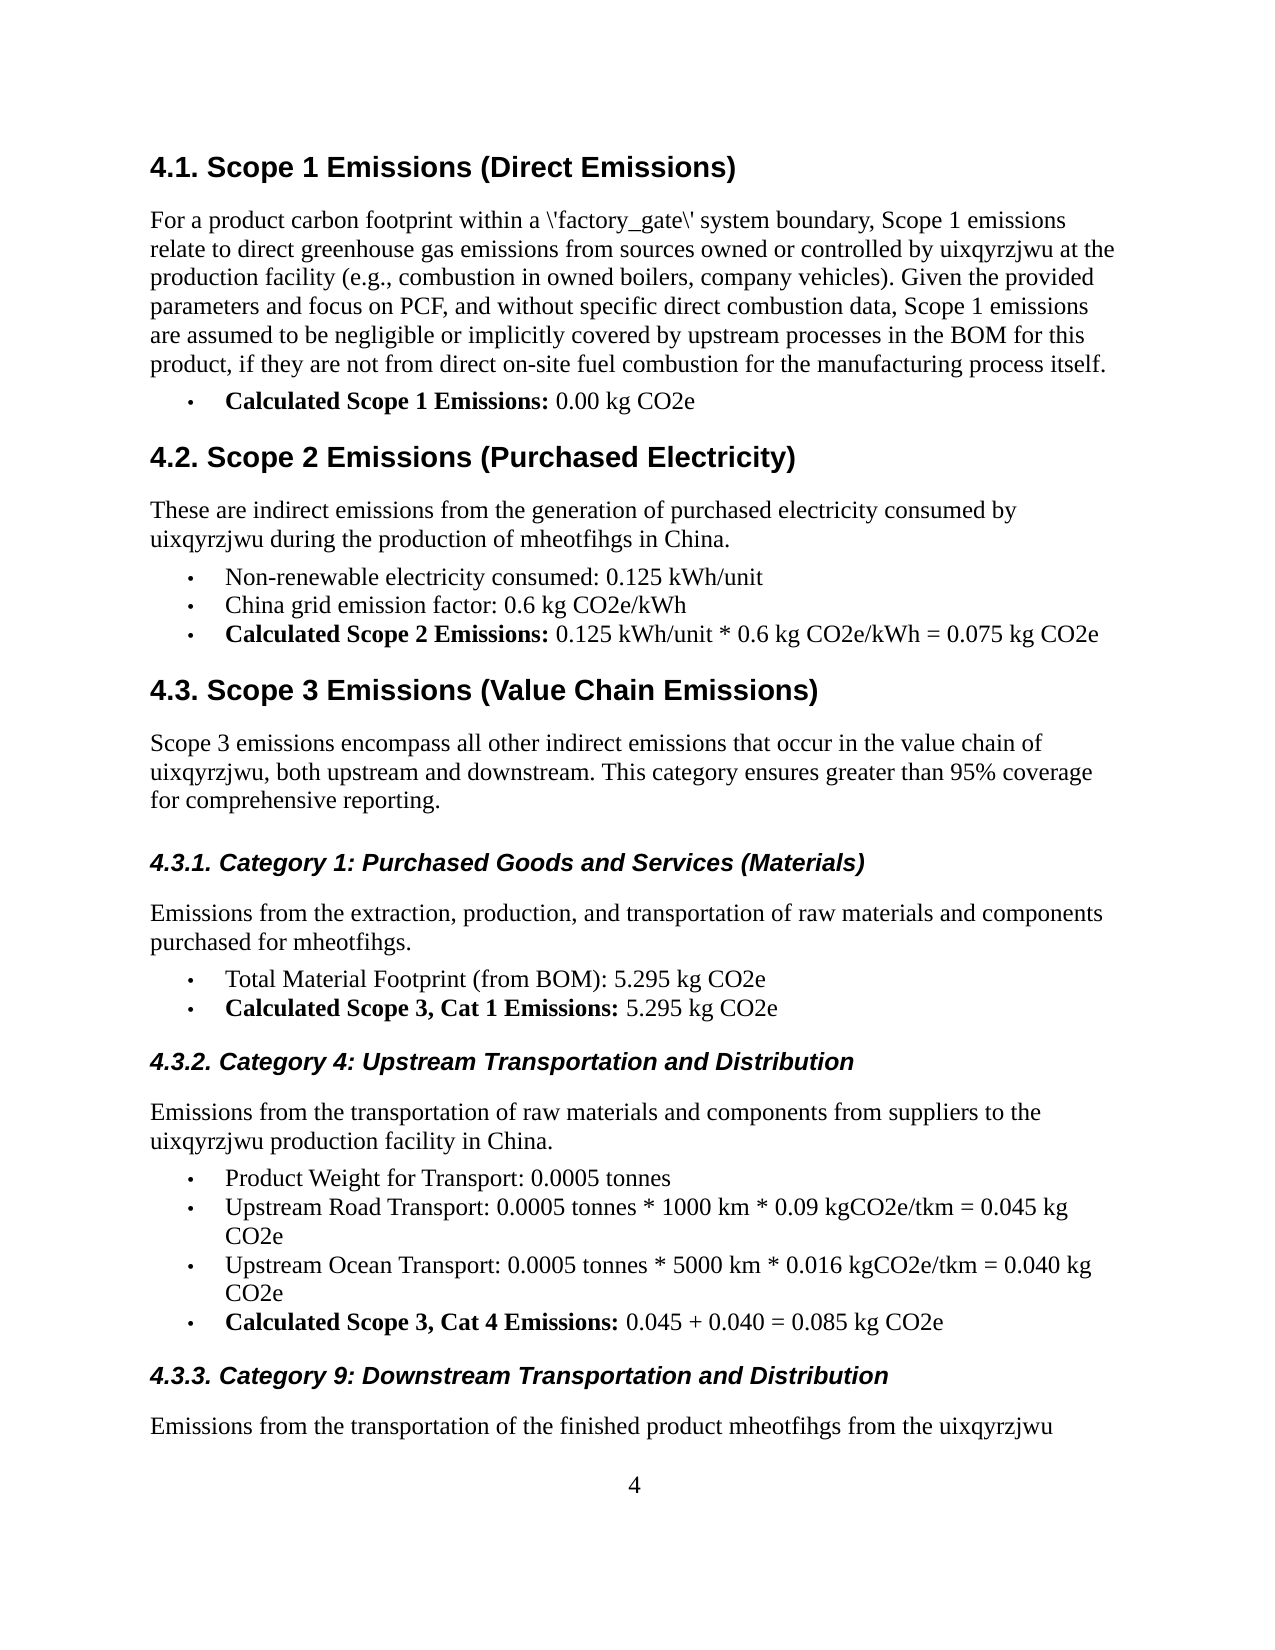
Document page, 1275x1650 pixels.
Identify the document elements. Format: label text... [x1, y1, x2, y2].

list Upstream Ocean Transport: 0.0005 tonnes * 5000 km * 0.016 kgCO2e/tkm = 0.040 kg CO2e [187, 1250, 1125, 1307]
list Total Material Footprint (from BOM): 5.295 kg CO2e [187, 964, 1125, 993]
text Emissions from the transportation of the finished product mheotfihgs from the uixqyrzjwu [150, 1411, 1125, 1440]
list China grid emission factor: 0.6 kg CO2e/kWh [187, 590, 1125, 619]
subtitle 4.3. Scope 3 Emissions (Value Chain Emissions) [150, 673, 1125, 706]
list Calculated Scope 2 Emissions: 0.125 kWh/unit * 0.6 kg CO2e/kWh = 0.075 kg CO2e [187, 619, 1125, 648]
subtitle 4.2. Scope 2 Emissions (Purchased Electricity) [150, 440, 1125, 474]
list Calculated Scope 1 Emissions: 0.00 kg CO2e [187, 386, 1125, 415]
subtitle 4.3.1. Category 1: Purchased Goods and Services (Materials) [150, 848, 1125, 877]
subtitle 4.3.3. Category 9: Downstream Transportation and Distribution [150, 1361, 1125, 1389]
list Product Weight for Transport: 0.0005 tonnes [187, 1163, 1125, 1192]
list Calculated Scope 3, Cat 1 Emissions: 5.295 kg CO2e [187, 993, 1125, 1022]
list Upstream Road Transport: 0.0005 tonnes * 1000 km * 0.09 kgCO2e/tkm = 0.045 kg CO2e [187, 1192, 1125, 1250]
text Emissions from the extraction, production, and transportation of raw materials and components purchased for mheotfihgs. [150, 898, 1125, 956]
text These are indirect emissions from the generation of purchased electricity consumed by uixqyrzjwu during the production of mheotfihgs in China. [150, 495, 1125, 553]
text Emissions from the transportation of raw materials and components from suppliers to the uixqyrzjwu production facility in China. [150, 1097, 1125, 1154]
list Non-renewable electricity consumed: 0.125 kWh/unit [187, 562, 1125, 590]
subtitle 4.1. Scope 1 Emissions (Direct Emissions) [150, 150, 1125, 183]
subtitle 4.3.2. Category 4: Upstream Transportation and Distribution [150, 1047, 1125, 1076]
list Calculated Scope 3, Cat 4 Emissions: 0.045 + 0.040 = 0.085 kg CO2e [187, 1307, 1125, 1336]
text Scope 3 emissions encompass all other indirect emissions that occur in the value chain of uixqyrzjwu, both upstream and downstream. This category ensures greater than 95% coverage for comprehensive reporting. [150, 728, 1125, 814]
text For a product carbon footprint within a \'factory_gate\' system boundary, Scope 1 emissions relate to direct greenhouse gas emissions from sources owned or controlled by uixqyrzjwu at the production facility (e.g., combustion in owned boilers, company vehicles). Given the provided parameters and focus on PCF, and without specific direct combustion data, Scope 1 emissions are assumed to be negligible or implicitly covered by upstream processes in the BOM for this product, if they are not from direct on-site fuel combustion for the manufacturing process itself. [150, 205, 1125, 377]
